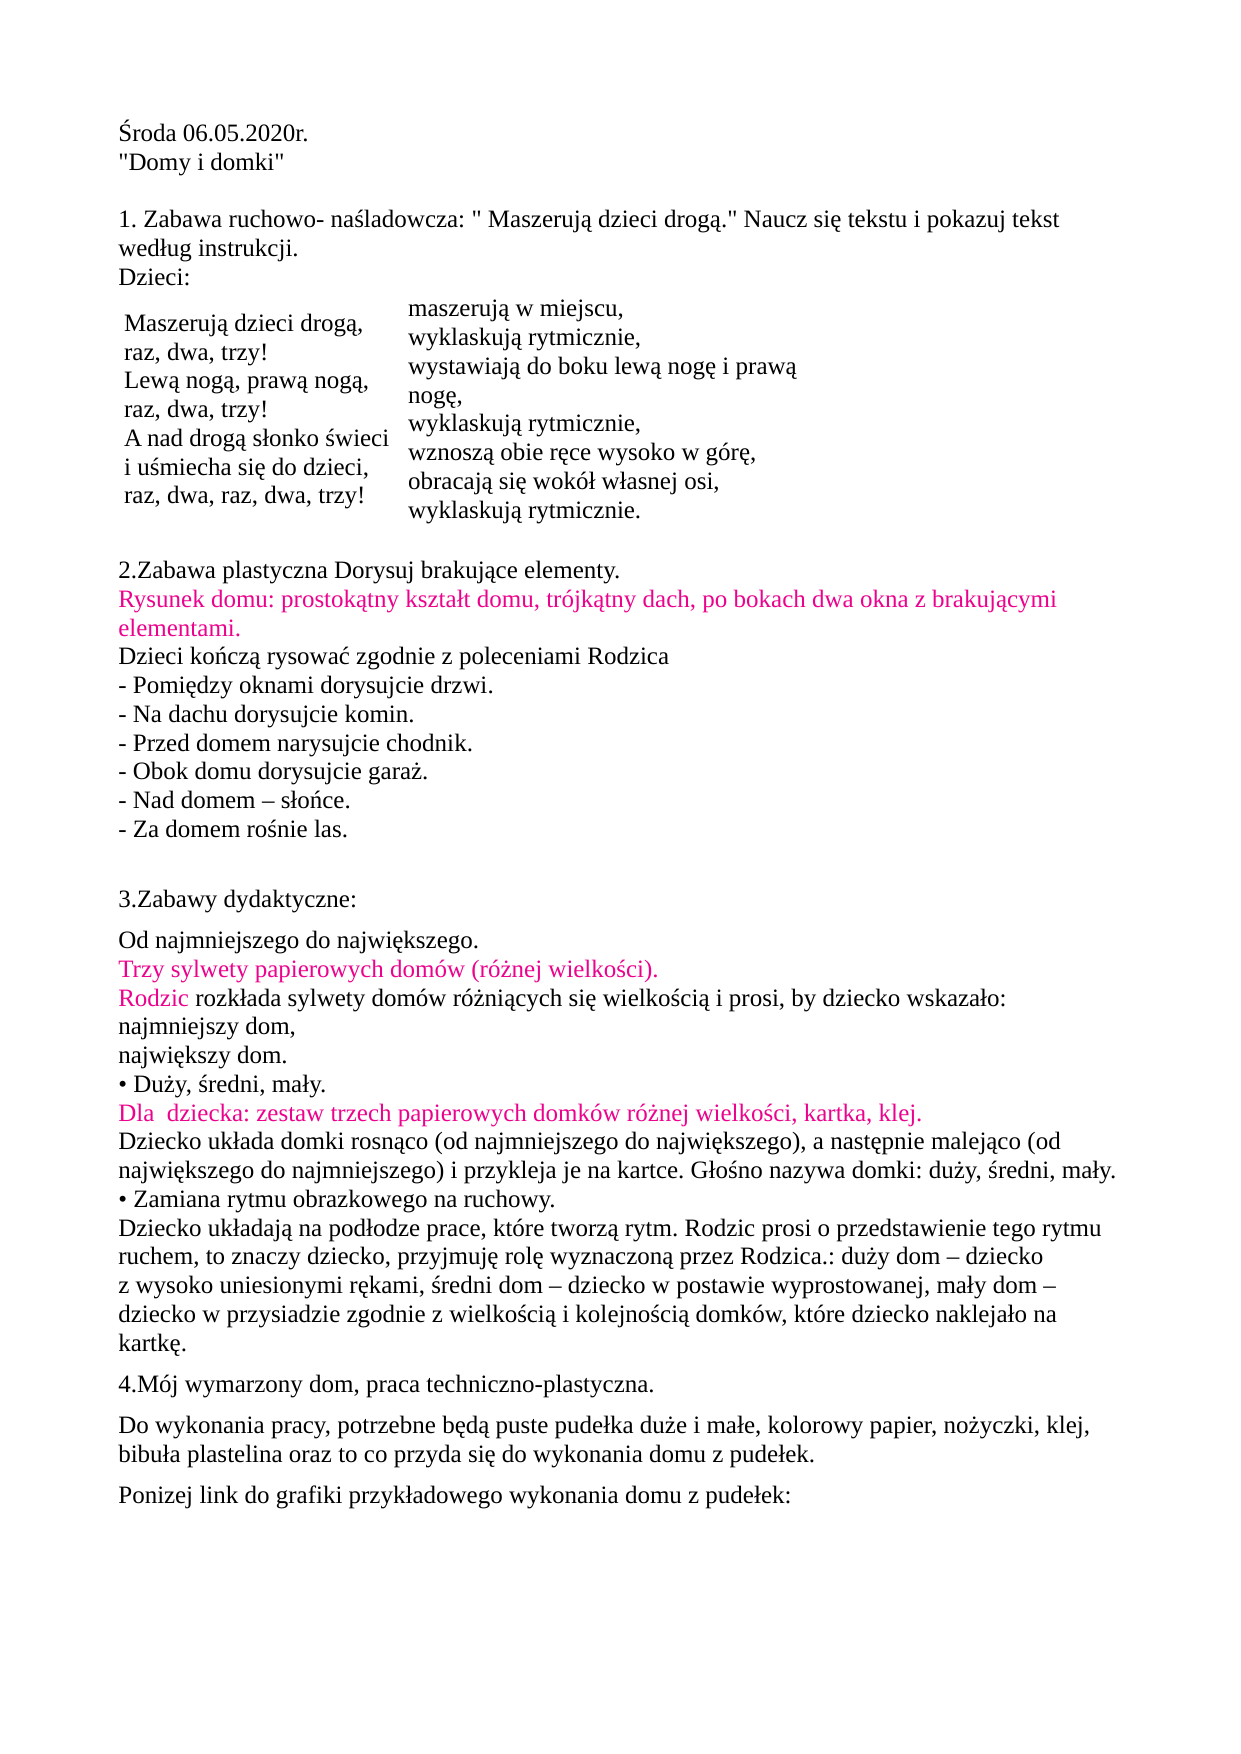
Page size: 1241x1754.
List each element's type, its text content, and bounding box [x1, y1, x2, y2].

text 3.Zabawy dydaktyczne: [118, 884, 1122, 913]
text Od najmniejszego do największego. Trzy sylwety papierowych domów (różnej wielkości). Rodzic rozkłada sylwety domów różniących się wielkością i prosi, by dziecko wskazało: najmniejszy dom, największy dom. • Duży, średni, mały. Dla dziecka: zestaw trzech papierowych domków różnej wielkości, kartka, klej. Dziecko układa domki rosnąco (od najmniejszego do największego), a następnie malejąco (od największego do najmniejszego) i przykleja je na kartce. Głośno nazywa domki: duży, średni, mały. • Zamiana rytmu obrazkowego na ruchowy. Dziecko układają na podłodze prace, które tworzą rytm. Rodzic prosi o przedstawienie tego rytmu ruchem, to znaczy dziecko, przyjmuję rolę wyznaczoną przez Rodzica.: duży dom – dziecko z wysoko uniesionymi rękami, średni dom – dziecko w postawie wyprostowanej, mały dom – dziecko w przysiadzie zgodnie z wielkością i kolejnością domków, które dziecko naklejało na kartkę. [118, 925, 1122, 1356]
text Ponizej link do grafiki przykładowego wykonania domu z pudełek: [118, 1480, 1122, 1509]
text 2.Zabawa plastyczna Dorysuj brakujące elementy. Rysunek domu: prostokątny kształt domu, trójkątny dach, po bokach dwa okna z brakującymi elementami. Dzieci kończą rysować zgodnie z poleceniami Rodzica - Pomiędzy oknami dorysujcie drzwi. - Na dachu dorysujcie komin. - Przed domem narysujcie chodnik. - Obok domu dorysujcie garaż. - Nad domem – słońce. - Za domem rośnie las. [118, 526, 1122, 871]
table_header Maszerują dzieci drogą, raz, dwa, trzy! Lewą nogą, prawą nogą, raz, dwa, trzy! A nad drogą słonko świeci i uśmiecha się do dzieci, raz, dwa, raz, dwa, trzy! [121, 291, 405, 526]
text "Domy i domki" [118, 147, 1122, 176]
table_header maszerują w miejscu, wyklaskują rytmicznie, wystawiają do boku lewą nogę i prawą nogę, wyklaskują rytmicznie, wznoszą obie ręce wysoko w górę, obracają się wokół własnej osi, wyklaskują rytmicznie. [405, 291, 847, 526]
text Środa 06.05.2020r. [118, 118, 1122, 147]
text 1. Zabawa ruchowo- naśladowcza: " Maszerują dzieci drogą." Naucz się tekstu i pokazuj tekst według instrukcji. Dzieci: [118, 204, 1122, 291]
list Mój wymarzony dom, praca techniczno-plastyczna. [118, 1369, 1122, 1398]
text Do wykonania pracy, potrzebne będą puste pudełka duże i małe, kolorowy papier, nożyczki, klej, bibuła plastelina oraz to co przyda się do wykonania domu z pudełek. [118, 1410, 1122, 1468]
